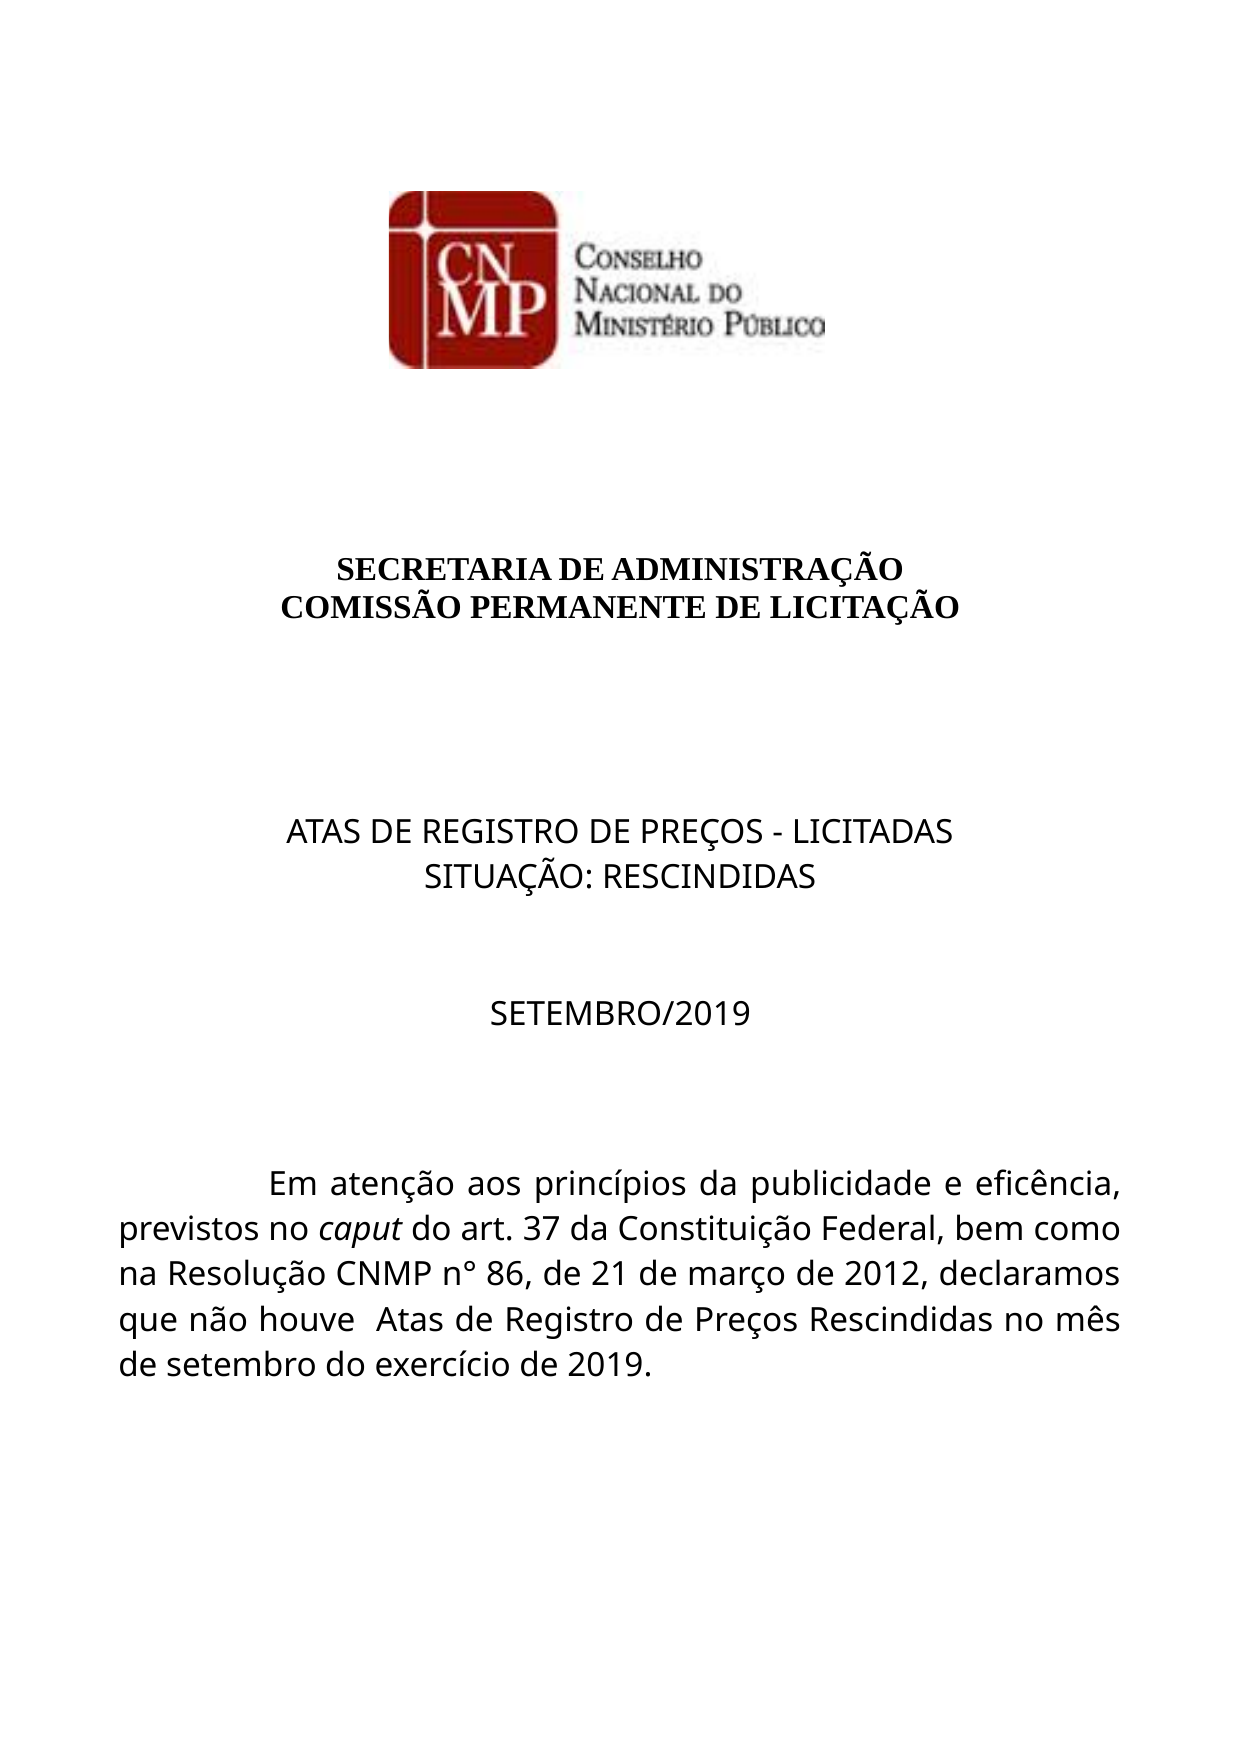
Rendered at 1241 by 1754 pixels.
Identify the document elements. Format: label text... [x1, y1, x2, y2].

text SECRETARIA DE ADMINISTRAÇÃO [118, 549, 1122, 588]
text SITUAÇÃO: RESCINDIDAS [118, 853, 1122, 898]
text Em atenção aos princípios da publicidade e eficência, previstos no caput do art. 37 da Constituição Federal, bem como na Resolução CNMP n° 86, de 21 de março de 2012, declaramos que não houve Atas de Registro de Preços Rescindidas no mês de setembro do exercício de 2019. [118, 1159, 1122, 1386]
text COMISSÃO PERMANENTE DE LICITAÇÃO [118, 588, 1122, 626]
text ATAS DE REGISTRO DE PREÇOS - LICITADAS [118, 808, 1122, 853]
text SETEMBRO/2019 [118, 989, 1122, 1035]
